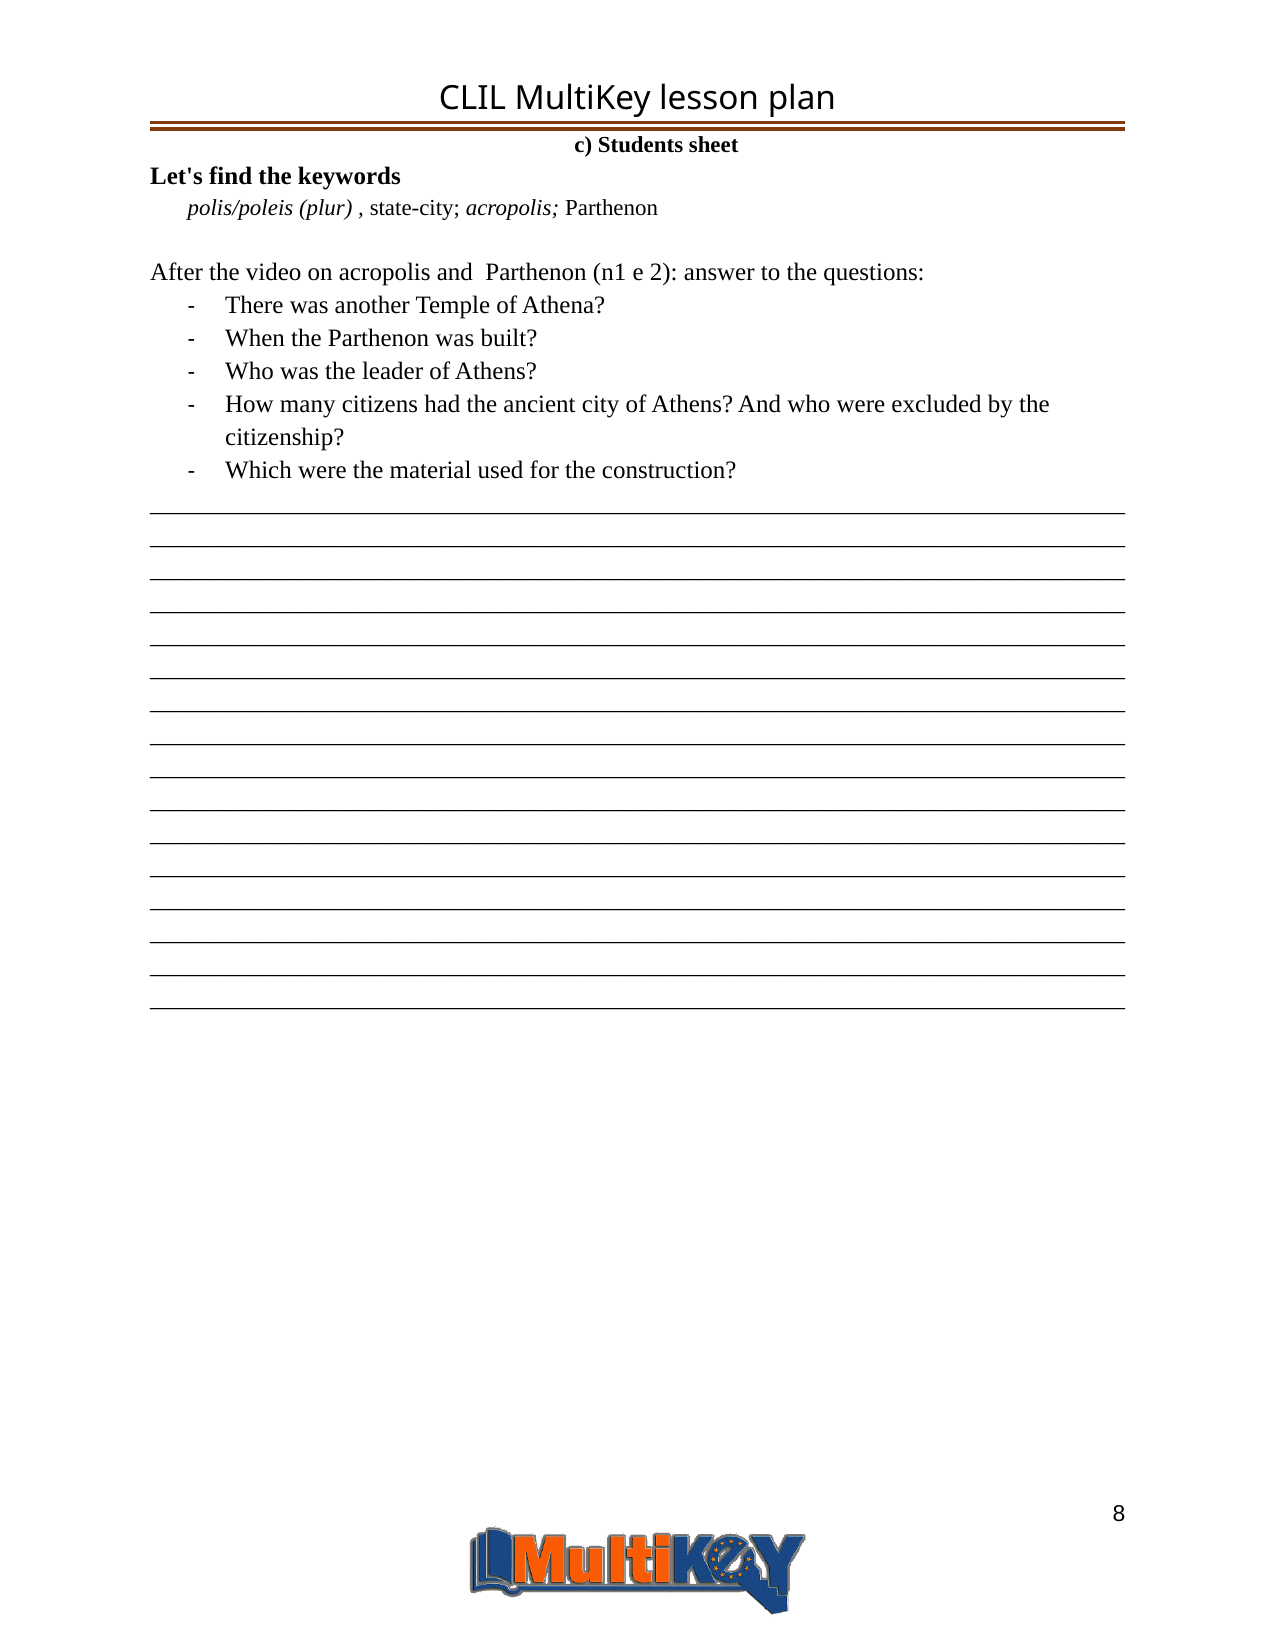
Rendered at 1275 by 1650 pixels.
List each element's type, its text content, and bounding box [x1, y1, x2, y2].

text Let's find the keywords [150, 161, 1125, 189]
text ______________________________________________________________________________ [150, 646, 1125, 678]
list How many citizens had the ancient city of Athens? And who were excluded by the citizenship? [187, 389, 1125, 451]
text ______________________________________________________________________________ [150, 514, 1125, 546]
text After the video on acropolis and Parthenon (n1 e 2): answer to the questions: [150, 257, 1125, 286]
list Who was the leader of Athens? [187, 356, 1125, 385]
text polis/poleis (plur) , state-city; acropolis; Parthenon [187, 194, 1125, 220]
text ______________________________________________________________________________ [150, 778, 1125, 810]
text ______________________________________________________________________________ [150, 844, 1125, 876]
text ______________________________________________________________________________ [150, 547, 1125, 579]
text ______________________________________________________________________________ [150, 745, 1125, 777]
text ______________________________________________________________________________ [150, 488, 1125, 513]
text ______________________________________________________________________________ [150, 943, 1125, 975]
text ______________________________________________________________________________ [150, 910, 1125, 942]
text c) Students sheet [150, 131, 1125, 157]
text ______________________________________________________________________________ [150, 613, 1125, 645]
text ______________________________________________________________________________ [150, 976, 1125, 1008]
text ______________________________________________________________________________ [150, 679, 1125, 711]
text ______________________________________________________________________________ [150, 580, 1125, 612]
text ______________________________________________________________________________ [150, 811, 1125, 843]
text ______________________________________________________________________________ [150, 712, 1125, 744]
list Which were the material used for the construction? [187, 455, 1125, 484]
list There was another Temple of Athena? [187, 290, 1125, 319]
list When the Parthenon was built? [187, 323, 1125, 352]
text ______________________________________________________________________________ [150, 877, 1125, 909]
